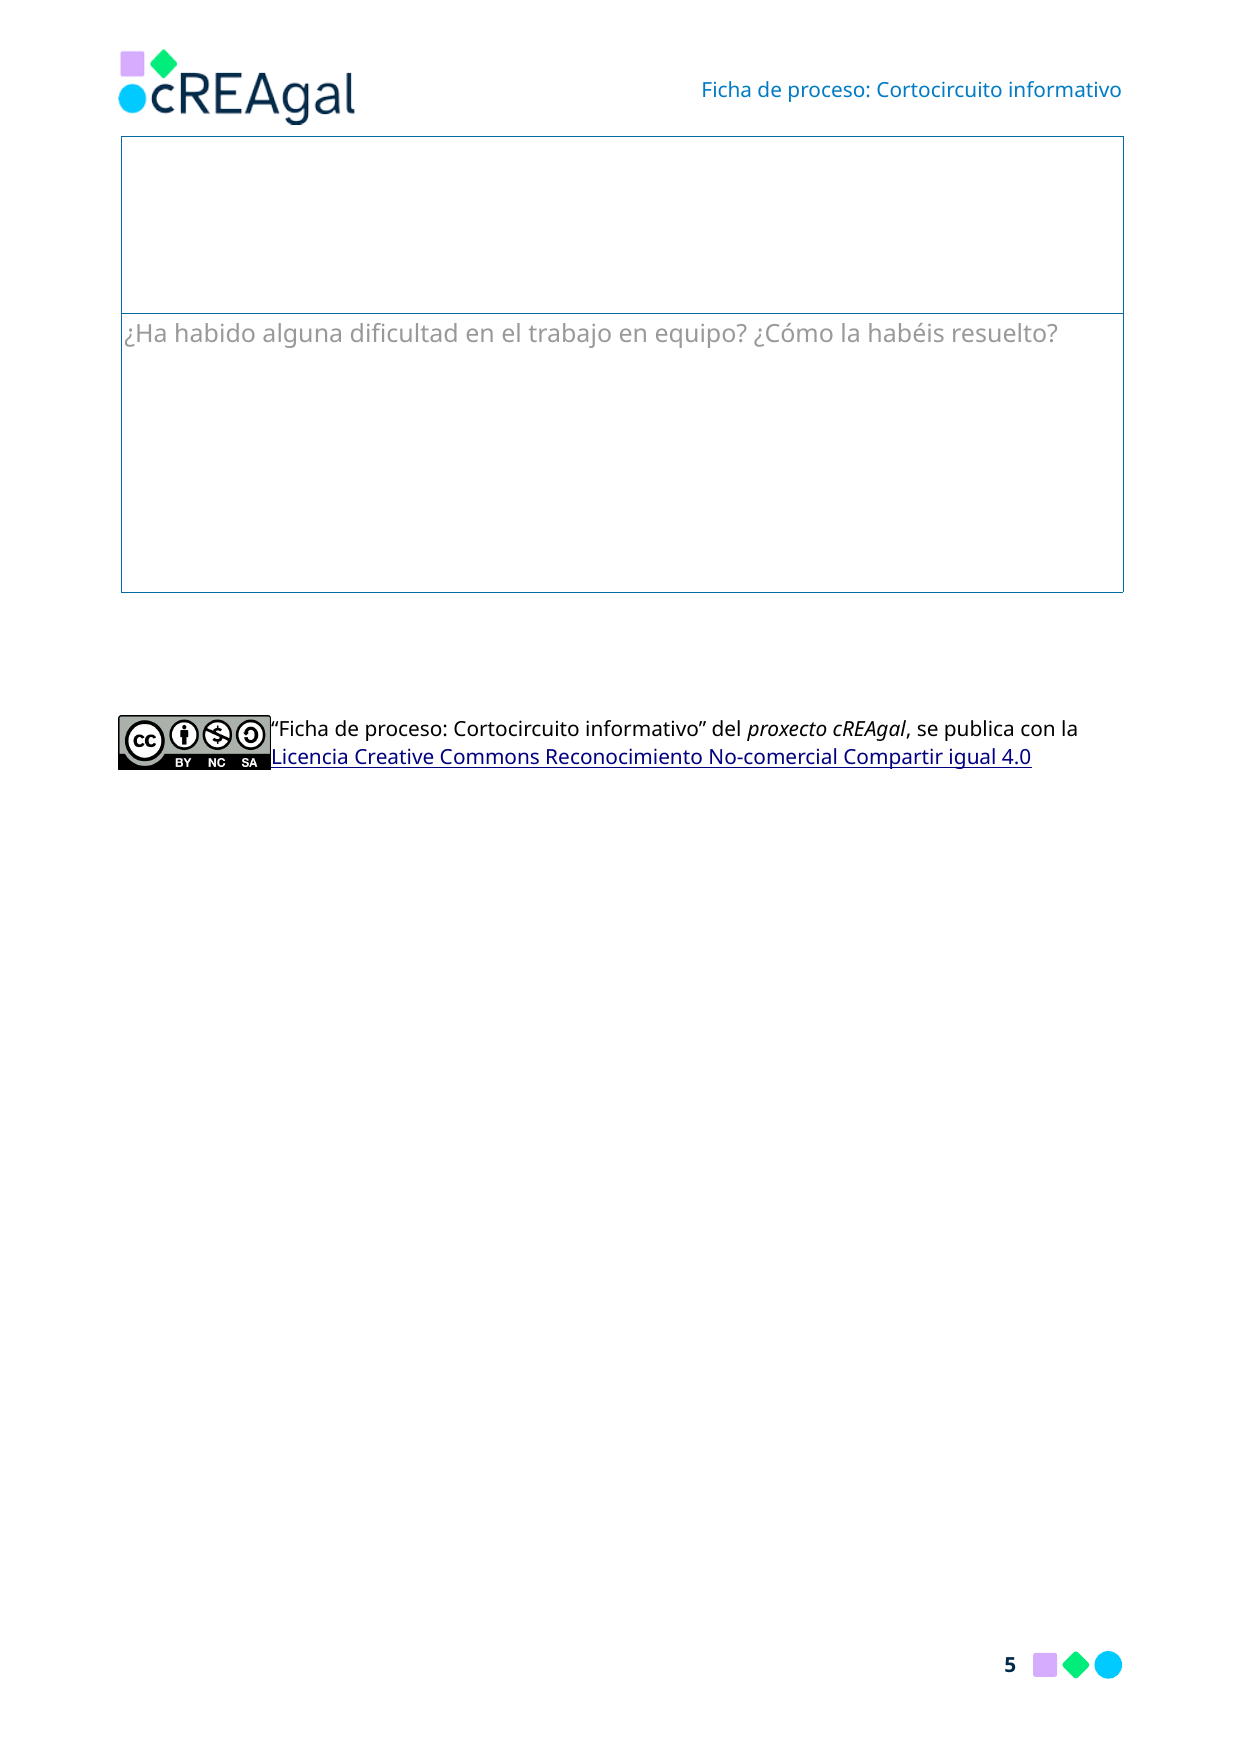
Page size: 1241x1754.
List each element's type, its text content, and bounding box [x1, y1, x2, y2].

table_cell [122, 137, 1123, 313]
picture [118, 715, 271, 770]
picture [118, 49, 355, 125]
table_cell ¿Ha habido alguna dificultad en el trabajo en equipo? ¿Cómo la habéis resuelto? [122, 314, 1123, 592]
text “Ficha de proceso: Cortocircuito informativo” del proxecto cREAgal, se publica con la Licencia Creative Commons Reconocimiento No-comercial Compartir igual 4.0 [118, 714, 1122, 771]
